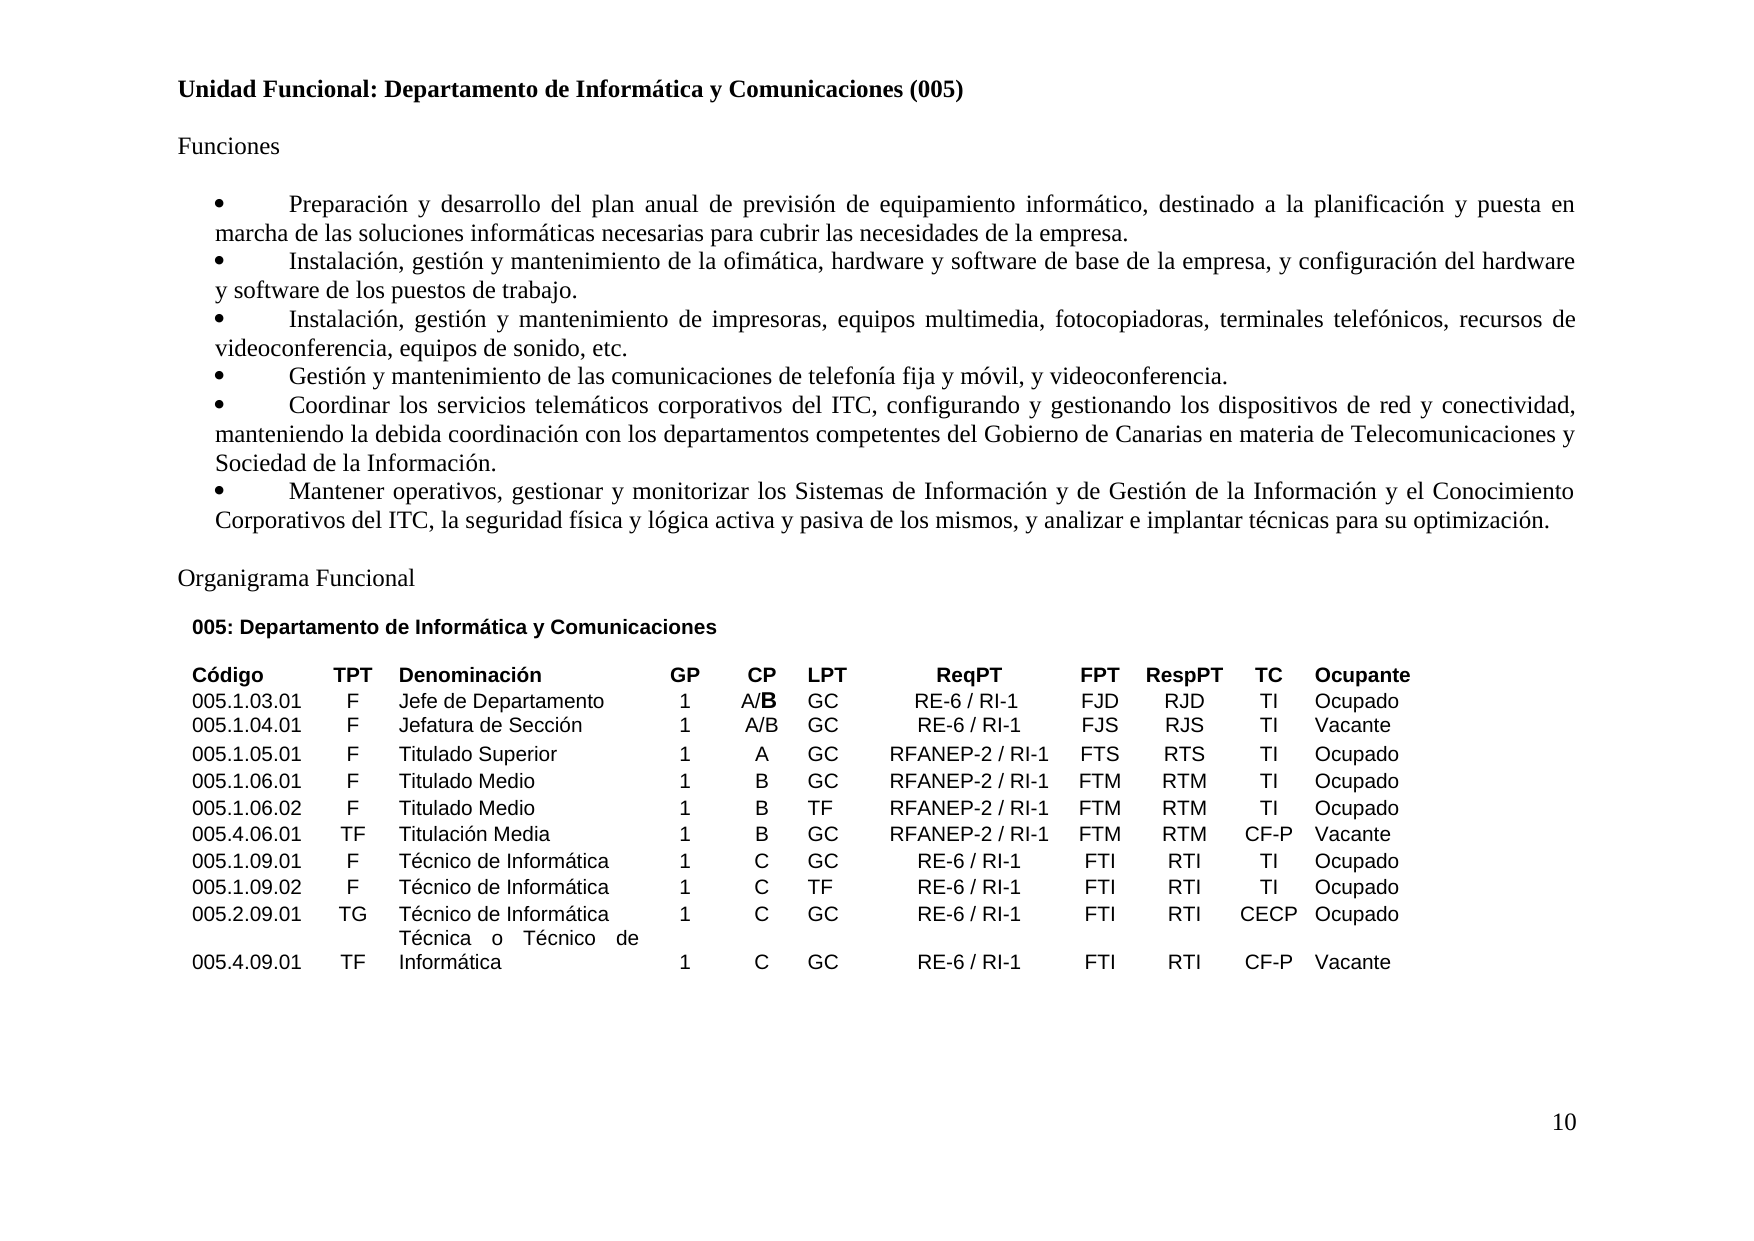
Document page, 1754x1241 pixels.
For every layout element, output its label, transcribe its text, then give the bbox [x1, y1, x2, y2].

table_cell RJD [1138, 687, 1230, 713]
table_cell 1 [647, 740, 723, 766]
table_cell RFANEP-2 / RI-1 [877, 819, 1061, 846]
table_cell 1 [647, 819, 723, 846]
table_cell RE-6 / RI-1 [877, 846, 1061, 872]
table_cell GC [800, 899, 877, 926]
table_cell Ocupado [1307, 687, 1602, 713]
table_cell CF-P [1230, 926, 1307, 973]
table_cell FJD [1061, 687, 1138, 713]
table_cell Técnica o Técnico de Informática [391, 926, 647, 973]
table_cell F [314, 713, 391, 740]
table_cell Ocupante [1307, 639, 1602, 687]
table_cell ReqPT [877, 639, 1061, 687]
table_cell RespPT [1138, 639, 1230, 687]
table_cell TI [1230, 740, 1307, 766]
table_cell 1 [647, 873, 723, 899]
table_cell 005.4.06.01 [185, 819, 314, 846]
table_cell Ocupado [1307, 740, 1602, 766]
table_cell RJS [1138, 713, 1230, 740]
table_cell FTM [1061, 793, 1138, 819]
table_cell CECP [1230, 899, 1307, 926]
table_cell TI [1230, 846, 1307, 872]
table_cell Titulado Superior [391, 740, 647, 766]
list Instalación, gestión y mantenimiento de la ofimática, hardware y software de base de la empresa, y configuración del hardware y software de los puestos de trabajo. [215, 246, 1577, 304]
table_cell RTS [1138, 740, 1230, 766]
table_cell Titulación Media [391, 819, 647, 846]
table_cell TG [314, 899, 391, 926]
table_cell RFANEP-2 / RI-1 [877, 740, 1061, 766]
table_cell TI [1230, 713, 1307, 740]
table_cell B [723, 766, 800, 793]
table_cell Técnico de Informática [391, 899, 647, 926]
table_cell 1 [647, 926, 723, 973]
table_cell RTM [1138, 819, 1230, 846]
list Coordinar los servicios telemáticos corporativos del ITC, configurando y gestionando los dispositivos de red y conectividad, manteniendo la debida coordinación con los departamentos competentes del Gobierno de Canarias en materia de Telecomunicaciones y Sociedad de la Información. [215, 390, 1577, 476]
table_cell F [314, 740, 391, 766]
table_cell RE-6 / RI-1 [877, 899, 1061, 926]
table_cell RTI [1138, 873, 1230, 899]
table_cell F [314, 846, 391, 872]
table_cell 1 [647, 899, 723, 926]
list Gestión y mantenimiento de las comunicaciones de telefonía fija y móvil, y videoconferencia. [215, 361, 1577, 390]
table_cell TF [800, 873, 877, 899]
table_cell 1 [647, 793, 723, 819]
table_cell Código [185, 639, 314, 687]
table_cell Vacante [1307, 926, 1602, 973]
subtitle Unidad Funcional: Departamento de Informática y Comunicaciones (005) [177, 74, 1577, 103]
table_cell 005.1.09.01 [185, 846, 314, 872]
table_cell 1 [647, 846, 723, 872]
table_cell GC [800, 926, 877, 973]
table_cell GC [800, 846, 877, 872]
table_cell Jefe de Departamento [391, 687, 647, 713]
subtitle Funciones [177, 131, 1577, 160]
table_cell Ocupado [1307, 899, 1602, 926]
table_cell FTM [1061, 819, 1138, 846]
table_cell A/B [723, 687, 800, 713]
table_cell FTM [1061, 766, 1138, 793]
table_cell TI [1230, 873, 1307, 899]
table_cell F [314, 793, 391, 819]
table_cell C [723, 899, 800, 926]
table_cell Titulado Medio [391, 766, 647, 793]
table_cell Denominación [391, 639, 647, 687]
table_cell F [314, 873, 391, 899]
table_cell RTI [1138, 899, 1230, 926]
table_cell GC [800, 819, 877, 846]
table_cell TI [1230, 687, 1307, 713]
table_cell Ocupado [1307, 766, 1602, 793]
table_cell RE-6 / RI-1 [877, 926, 1061, 973]
table_cell GC [800, 740, 877, 766]
table_cell 005.1.06.02 [185, 793, 314, 819]
table_cell 005.1.04.01 [185, 713, 314, 740]
table_cell 005.1.06.01 [185, 766, 314, 793]
table_cell TF [314, 926, 391, 973]
table_cell TF [314, 819, 391, 846]
table_cell FTI [1061, 899, 1138, 926]
table_cell RTI [1138, 846, 1230, 872]
table_cell FTI [1061, 846, 1138, 872]
table_cell C [723, 846, 800, 872]
table_cell F [314, 687, 391, 713]
table_cell C [723, 926, 800, 973]
table_cell RE-6 / RI-1 [877, 687, 1061, 713]
table_cell Vacante [1307, 819, 1602, 846]
table_cell Jefatura de Sección [391, 713, 647, 740]
table_cell FTI [1061, 873, 1138, 899]
table_cell Vacante [1307, 713, 1602, 740]
table_cell CF-P [1230, 819, 1307, 846]
table_cell GC [800, 687, 877, 713]
table_cell CP [723, 639, 800, 687]
table_cell Titulado Medio [391, 793, 647, 819]
table_cell FTS [1061, 740, 1138, 766]
table_cell RTM [1138, 766, 1230, 793]
table_cell RFANEP-2 / RI-1 [877, 766, 1061, 793]
subtitle Organigrama Funcional [177, 563, 1577, 591]
table_cell C [723, 873, 800, 899]
table_cell TI [1230, 793, 1307, 819]
table_cell 005.2.09.01 [185, 899, 314, 926]
table_cell 005.1.05.01 [185, 740, 314, 766]
table_cell GC [800, 766, 877, 793]
table_cell 005.1.03.01 [185, 687, 314, 713]
table_cell FPT [1061, 639, 1138, 687]
table_cell B [723, 819, 800, 846]
table_cell 1 [647, 713, 723, 740]
table_cell GC [800, 713, 877, 740]
table_cell RTI [1138, 926, 1230, 973]
table_cell Técnico de Informática [391, 873, 647, 899]
table_cell 005.4.09.01 [185, 926, 314, 973]
table_cell 1 [647, 766, 723, 793]
table_header 005: Departamento de Informática y Comunicaciones [185, 591, 1602, 639]
list Preparación y desarrollo del plan anual de previsión de equipamiento informático, destinado a la planificación y puesta en marcha de las soluciones informáticas necesarias para cubrir las necesidades de la empresa. [215, 189, 1577, 246]
table_cell RTM [1138, 793, 1230, 819]
table_cell TC [1230, 639, 1307, 687]
table_cell LPT [800, 639, 877, 687]
table_cell TPT [314, 639, 391, 687]
list Mantener operativos, gestionar y monitorizar los Sistemas de Información y de Gestión de la Información y el Conocimiento Corporativos del ITC, la seguridad física y lógica activa y pasiva de los mismos, y analizar e implantar técnicas para su optimización. [215, 476, 1577, 534]
table_cell Ocupado [1307, 873, 1602, 899]
table_cell RE-6 / RI-1 [877, 713, 1061, 740]
table_cell RFANEP-2 / RI-1 [877, 793, 1061, 819]
table_cell B [723, 793, 800, 819]
table_cell F [314, 766, 391, 793]
table_cell Ocupado [1307, 846, 1602, 872]
table_cell Ocupado [1307, 793, 1602, 819]
table_cell TF [800, 793, 877, 819]
table_cell 1 [647, 687, 723, 713]
table_cell A [723, 740, 800, 766]
list Instalación, gestión y mantenimiento de impresoras, equipos multimedia, fotocopiadoras, terminales telefónicos, recursos de videoconferencia, equipos de sonido, etc. [215, 304, 1577, 361]
table_cell FJS [1061, 713, 1138, 740]
table_cell FTI [1061, 926, 1138, 973]
table_cell GP [647, 639, 723, 687]
table_cell Técnico de Informática [391, 846, 647, 872]
table_cell 005.1.09.02 [185, 873, 314, 899]
table_cell RE-6 / RI-1 [877, 873, 1061, 899]
table_cell TI [1230, 766, 1307, 793]
table_cell A/B [723, 713, 800, 740]
